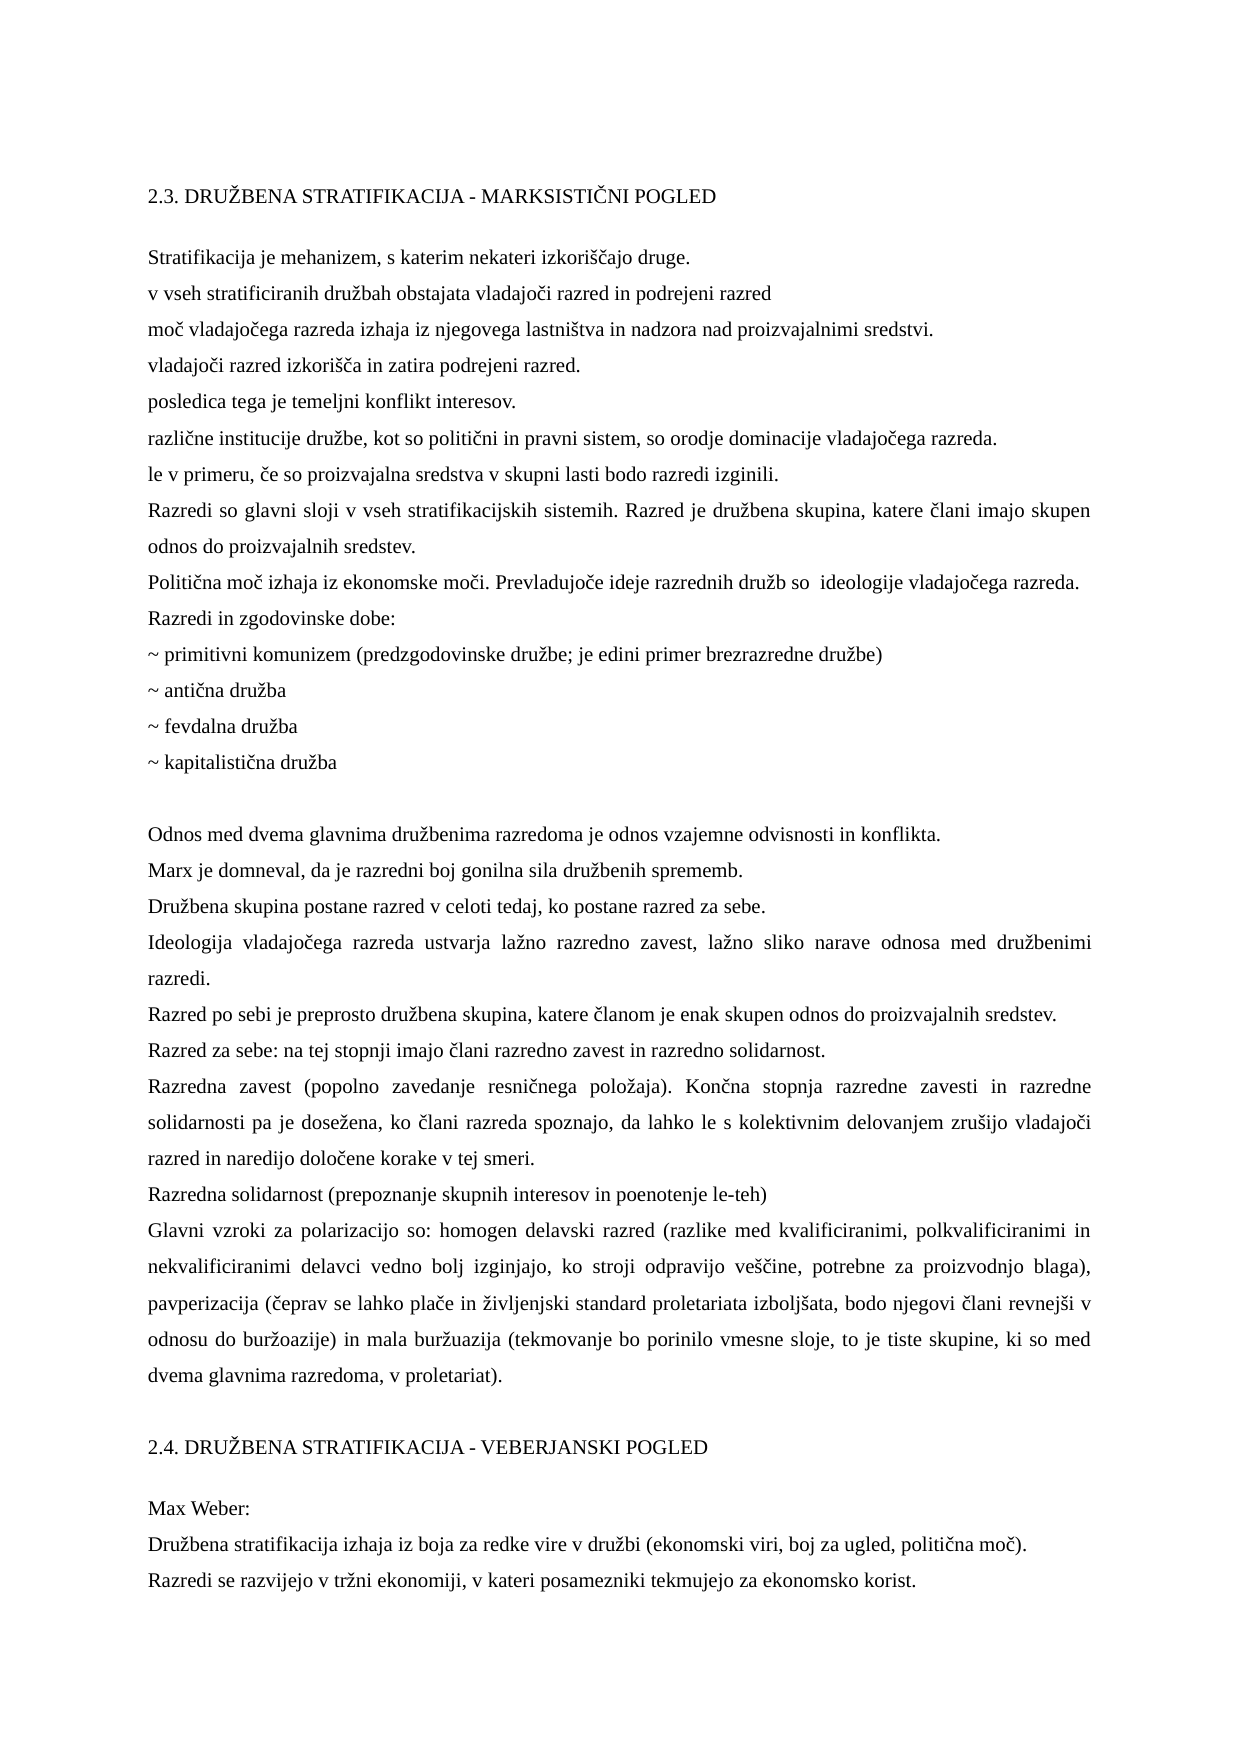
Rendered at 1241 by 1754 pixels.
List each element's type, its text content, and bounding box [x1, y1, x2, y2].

text Razredi in zgodovinske dobe: [148, 606, 1093, 630]
text ~ primitivni komunizem (predzgodovinske družbe; je edini primer brezrazredne družbe) [148, 642, 1093, 666]
text Družbena stratifikacija izhaja iz boja za redke vire v družbi (ekonomski viri, boj za ugled, politična moč). [148, 1532, 1093, 1556]
text Razred za sebe: na tej stopnji imajo člani razredno zavest in razredno solidarnost. [148, 1038, 1093, 1062]
text Razredna solidarnost (prepoznanje skupnih interesov in poenotenje le-teh) [148, 1182, 1093, 1206]
text Glavni vzroki za polarizacijo so: homogen delavski razred (razlike med kvalificiranimi, polkvalificiranimi in nekvalificiranimi delavci vedno bolj izginjajo, ko stroji odpravijo veščine, potrebne za proizvodnjo blaga), pavperizacija (čeprav se lahko plače in življenjski standard proletariata izboljšata, bodo njegovi člani revnejši v odnosu do buržoazije) in mala buržuazija (tekmovanje bo porinilo vmesne sloje, to je tiste skupine, ki so med dvema glavnima razredoma, v proletariat). [148, 1218, 1093, 1387]
text v vseh stratificiranih družbah obstajata vladajoči razred in podrejeni razred [148, 281, 1093, 305]
text Marx je domneval, da je razredni boj gonilna sila družbenih sprememb. [148, 858, 1093, 882]
text moč vladajočega razreda izhaja iz njegovega lastništva in nadzora nad proizvajalnimi sredstvi. [148, 317, 1093, 341]
text posledica tega je temeljni konflikt interesov. [148, 389, 1093, 413]
text ~ antična družba [148, 678, 1093, 702]
text ~ fevdalna družba [148, 714, 1093, 738]
subtitle 2.3. DRUŽBENA STRATIFIKACIJA - MARKSISTIČNI POGLED [148, 184, 1093, 208]
text Ideologija vladajočega razreda ustvarja lažno razredno zavest, lažno sliko narave odnosa med družbenimi razredi. [148, 930, 1093, 990]
text Razredi se razvijejo v tržni ekonomiji, v kateri posamezniki tekmujejo za ekonomsko korist. [148, 1568, 1093, 1592]
text Razredna zavest (popolno zavedanje resničnega položaja). Končna stopnja razredne zavesti in razredne solidarnosti pa je dosežena, ko člani razreda spoznajo, da lahko le s kolektivnim delovanjem zrušijo vladajoči razred in naredijo določene korake v tej smeri. [148, 1074, 1093, 1170]
text Razred po sebi je preprosto družbena skupina, katere članom je enak skupen odnos do proizvajalnih sredstev. [148, 1002, 1093, 1026]
text Razredi so glavni sloji v vseh stratifikacijskih sistemih. Razred je družbena skupina, katere člani imajo skupen odnos do proizvajalnih sredstev. [148, 497, 1093, 558]
text Max Weber: [148, 1496, 1093, 1520]
subtitle 2.4. DRUŽBENA STRATIFIKACIJA - VEBERJANSKI POGLED [148, 1434, 1093, 1459]
text vladajoči razred izkorišča in zatira podrejeni razred. [148, 353, 1093, 377]
text ~ kapitalistična družba [148, 750, 1093, 774]
text Stratifikacija je mehanizem, s katerim nekateri izkoriščajo druge. [148, 245, 1093, 269]
text Družbena skupina postane razred v celoti tedaj, ko postane razred za sebe. [148, 894, 1093, 918]
text le v primeru, če so proizvajalna sredstva v skupni lasti bodo razredi izginili. [148, 461, 1093, 486]
text Odnos med dvema glavnima družbenima razredoma je odnos vzajemne odvisnosti in konflikta. [148, 822, 1093, 846]
text Politična moč izhaja iz ekonomske moči. Prevladujoče ideje razrednih družb so ideologije vladajočega razreda. [148, 569, 1093, 594]
text različne institucije družbe, kot so politični in pravni sistem, so orodje dominacije vladajočega razreda. [148, 425, 1093, 449]
